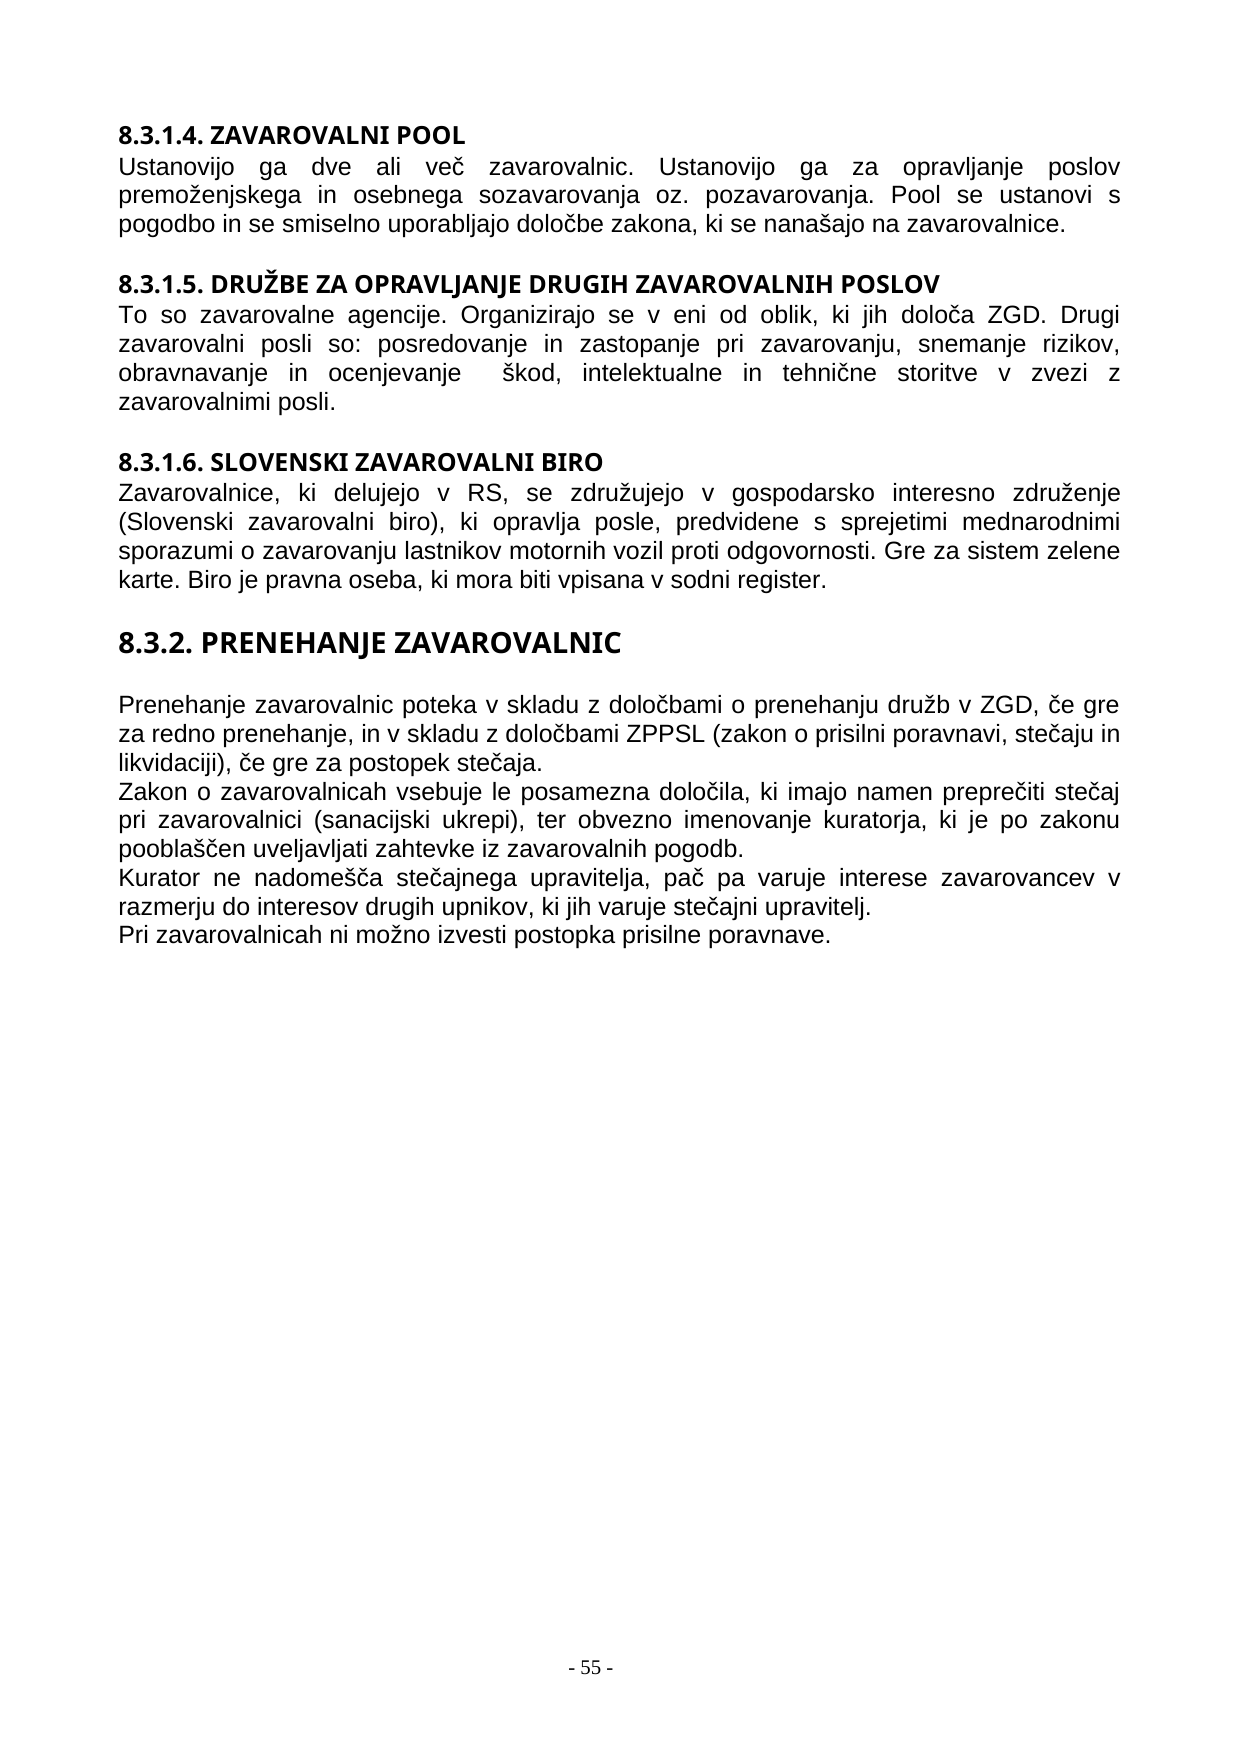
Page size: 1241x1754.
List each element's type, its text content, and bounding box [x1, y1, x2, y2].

text 8.3.1.4. ZAVAROVALNI POOL [118, 117, 1122, 151]
text Prenehanje zavarovalnic poteka v skladu z določbami o prenehanju družb v ZGD, če gre za redno prenehanje, in v skladu z določbami ZPPSL (zakon o prisilni poravnavi, stečaju in likvidaciji), če gre za postopek stečaja. [118, 691, 1122, 777]
text Ustanovijo ga dve ali več zavarovalnic. Ustanovijo ga za opravljanje poslov premoženjskega in osebnega sozavarovanja oz. pozavarovanja. Pool se ustanovi s pogodbo in se smiselno uporabljajo določbe zakona, ki se nanašajo na zavarovalnice. [118, 151, 1122, 238]
text 8.3.2. Prenehanje zavarovalnic [118, 622, 1122, 662]
text Kurator ne nadomešča stečajnega upravitelja, pač pa varuje interese zavarovancev v razmerju do interesov drugih upnikov, ki jih varuje stečajni upravitelj. [118, 863, 1122, 921]
text 8.3.1.6. SLOVENSKI ZAVAROVALNI BIRO [118, 444, 1122, 478]
text To so zavarovalne agencije. Organizirajo se v eni od oblik, ki jih določa ZGD. Drugi zavarovalni posli so: posredovanje in zastopanje pri zavarovanju, snemanje rizikov, obravnavanje in ocenjevanje škod, intelektualne in tehnične storitve v zvezi z zavarovalnimi posli. [118, 301, 1122, 416]
text Zakon o zavarovalnicah vsebuje le posamezna določila, ki imajo namen preprečiti stečaj pri zavarovalnici (sanacijski ukrepi), ter obvezno imenovanje kuratorja, ki je po zakonu pooblaščen uveljavljati zahtevke iz zavarovalnih pogodb. [118, 777, 1122, 863]
text 8.3.1.5. DRUŽBE ZA OPRAVLJANJE DRUGIH ZAVAROVALNIH POSLOV [118, 266, 1122, 301]
text Pri zavarovalnicah ni možno izvesti postopka prisilne poravnave. [118, 921, 1122, 949]
text Zavarovalnice, ki delujejo v RS, se združujejo v gospodarsko interesno združenje (Slovenski zavarovalni biro), ki opravlja posle, predvidene s sprejetimi mednarodnimi sporazumi o zavarovanju lastnikov motornih vozil proti odgovornosti. Gre za sistem zelene karte. Biro je pravna oseba, ki mora biti vpisana v sodni register. [118, 478, 1122, 593]
